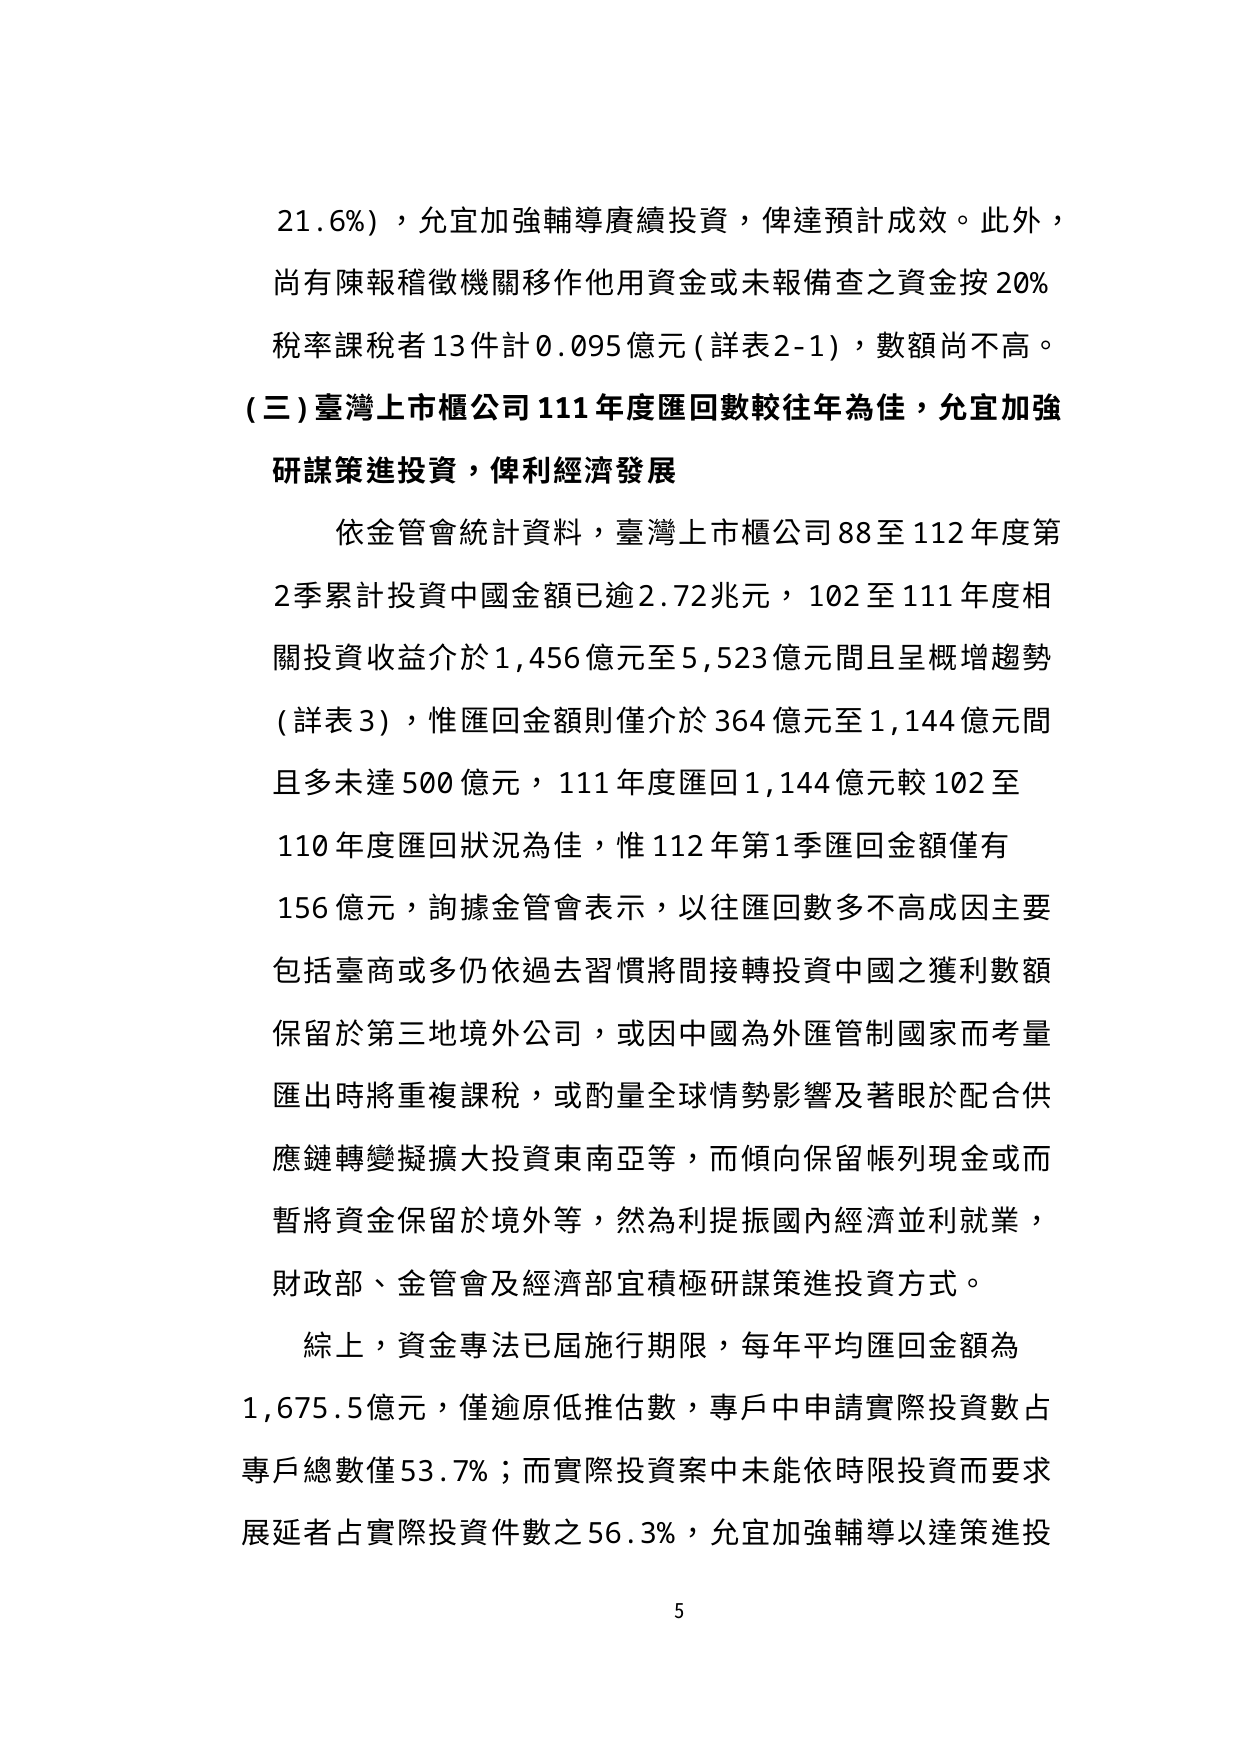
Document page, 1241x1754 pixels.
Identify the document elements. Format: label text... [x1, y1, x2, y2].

text 綜上，資金專法已屆施行期限，每年平均匯回金額為1,675.5億元，僅逾原低推估數，專戶中申請實際投資數占專戶總數僅53.7%；而實際投資案中未能依時限投資而要求展延者占實際投資件數之56.3%，允宜加強輔導以達策進投 [236, 1302, 1063, 1552]
text (三)臺灣上市櫃公司111年度匯回數較往年為佳，允宜加強研謀策進投資，俾利經濟發展 [236, 365, 1063, 490]
text 依金管會統計資料，臺灣上市櫃公司88至112年度第2季累計投資中國金額已逾2.72兆元，102至111年度相關投資收益介於1,456億元至5,523億元間且呈概增趨勢(詳表3)，惟匯回金額則僅介於364億元至1,144億元間且多未達500億元，111年度匯回1,144億元較102至110年度匯回狀況為佳，惟112年第1季匯回金額僅有156億元，詢據金管會表示，以往匯回數多不高成因主要包括臺商或多仍依過去習慣將間接轉投資中國之獲利數額保留於第三地境外公司，或因中國為外匯管制國家而考量匯出時將重複課稅，或酌量全球情勢影響及著眼於配合供應鏈轉變擬擴大投資東南亞等，而傾向保留帳列現金或而暫將資金保留於境外等，然為利提振國內經濟並利就業，財政部、金管會及經濟部宜積極研謀策進投資方式。 [266, 490, 1063, 1302]
text 嗣由經濟部按相關規定管理後續事宜，迄112年8月14日止，實際投資案中未能依時限投資而要求展延者有329件計838.67億元，占核准總數584件計1,625.73億元之(按件數計)56.3%及(按金額計)51.6%，均逾50%；詢據經濟部回復未能按時限投資主要因素有以下3種，分別為1.受疫情及全球海運缺櫃之影響者計245件(占要求展延案件數之74.4%)；2.考量國際情勢及營運風險而調整投資計畫進度者計13件(占4.0%)；3.其他因素(如法規因素、環評、天然災害等)者計71件(占21.6%)，允宜加強輔導賡續投資，俾達預計成效。此外，尚有陳報稽徵機關移作他用資金或未報備查之資金按20%稅率課稅者13件計0.095億元(詳表2-1)，數額尚不高。 [266, 177, 1063, 365]
